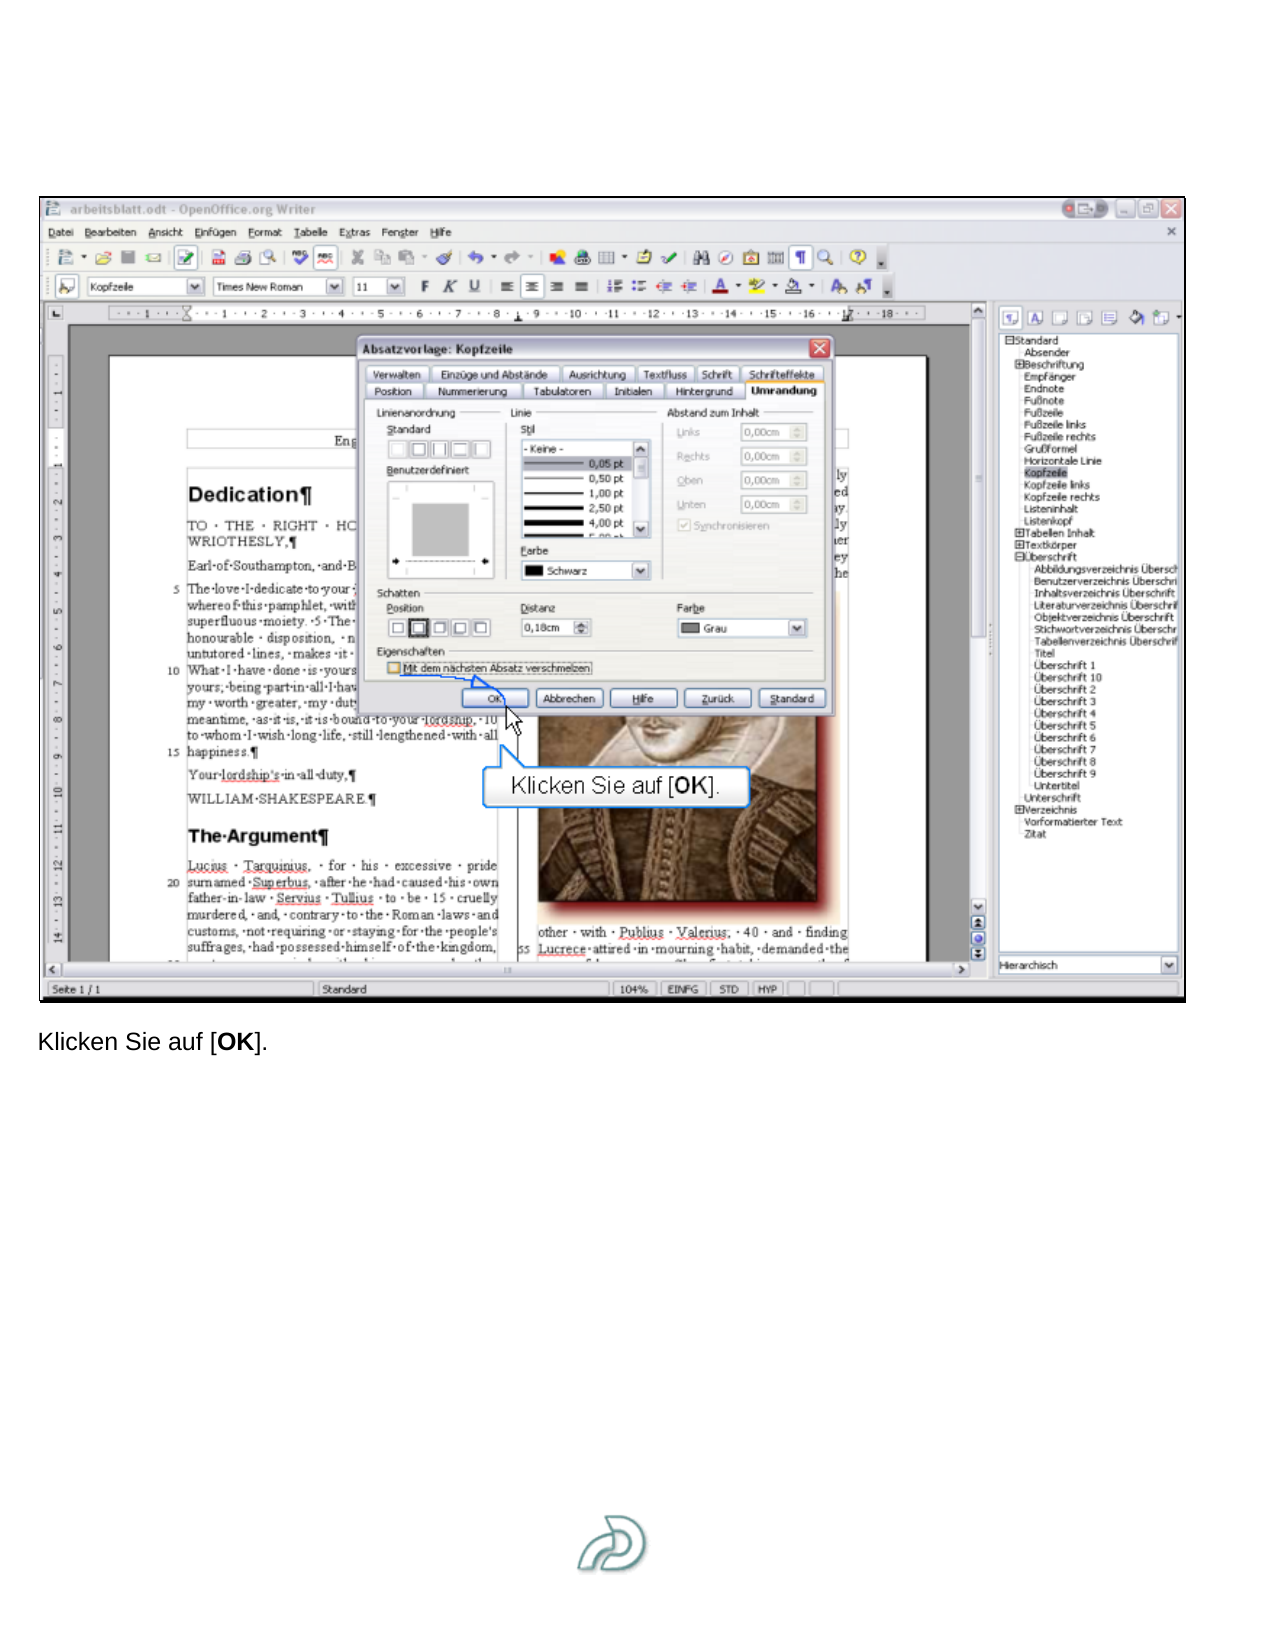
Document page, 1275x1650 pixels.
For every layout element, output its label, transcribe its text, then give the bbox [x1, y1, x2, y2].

picture [40, 198, 1184, 1000]
text Klicken Sie auf [OK]. [37, 1027, 1186, 1056]
picture [573, 1512, 651, 1575]
